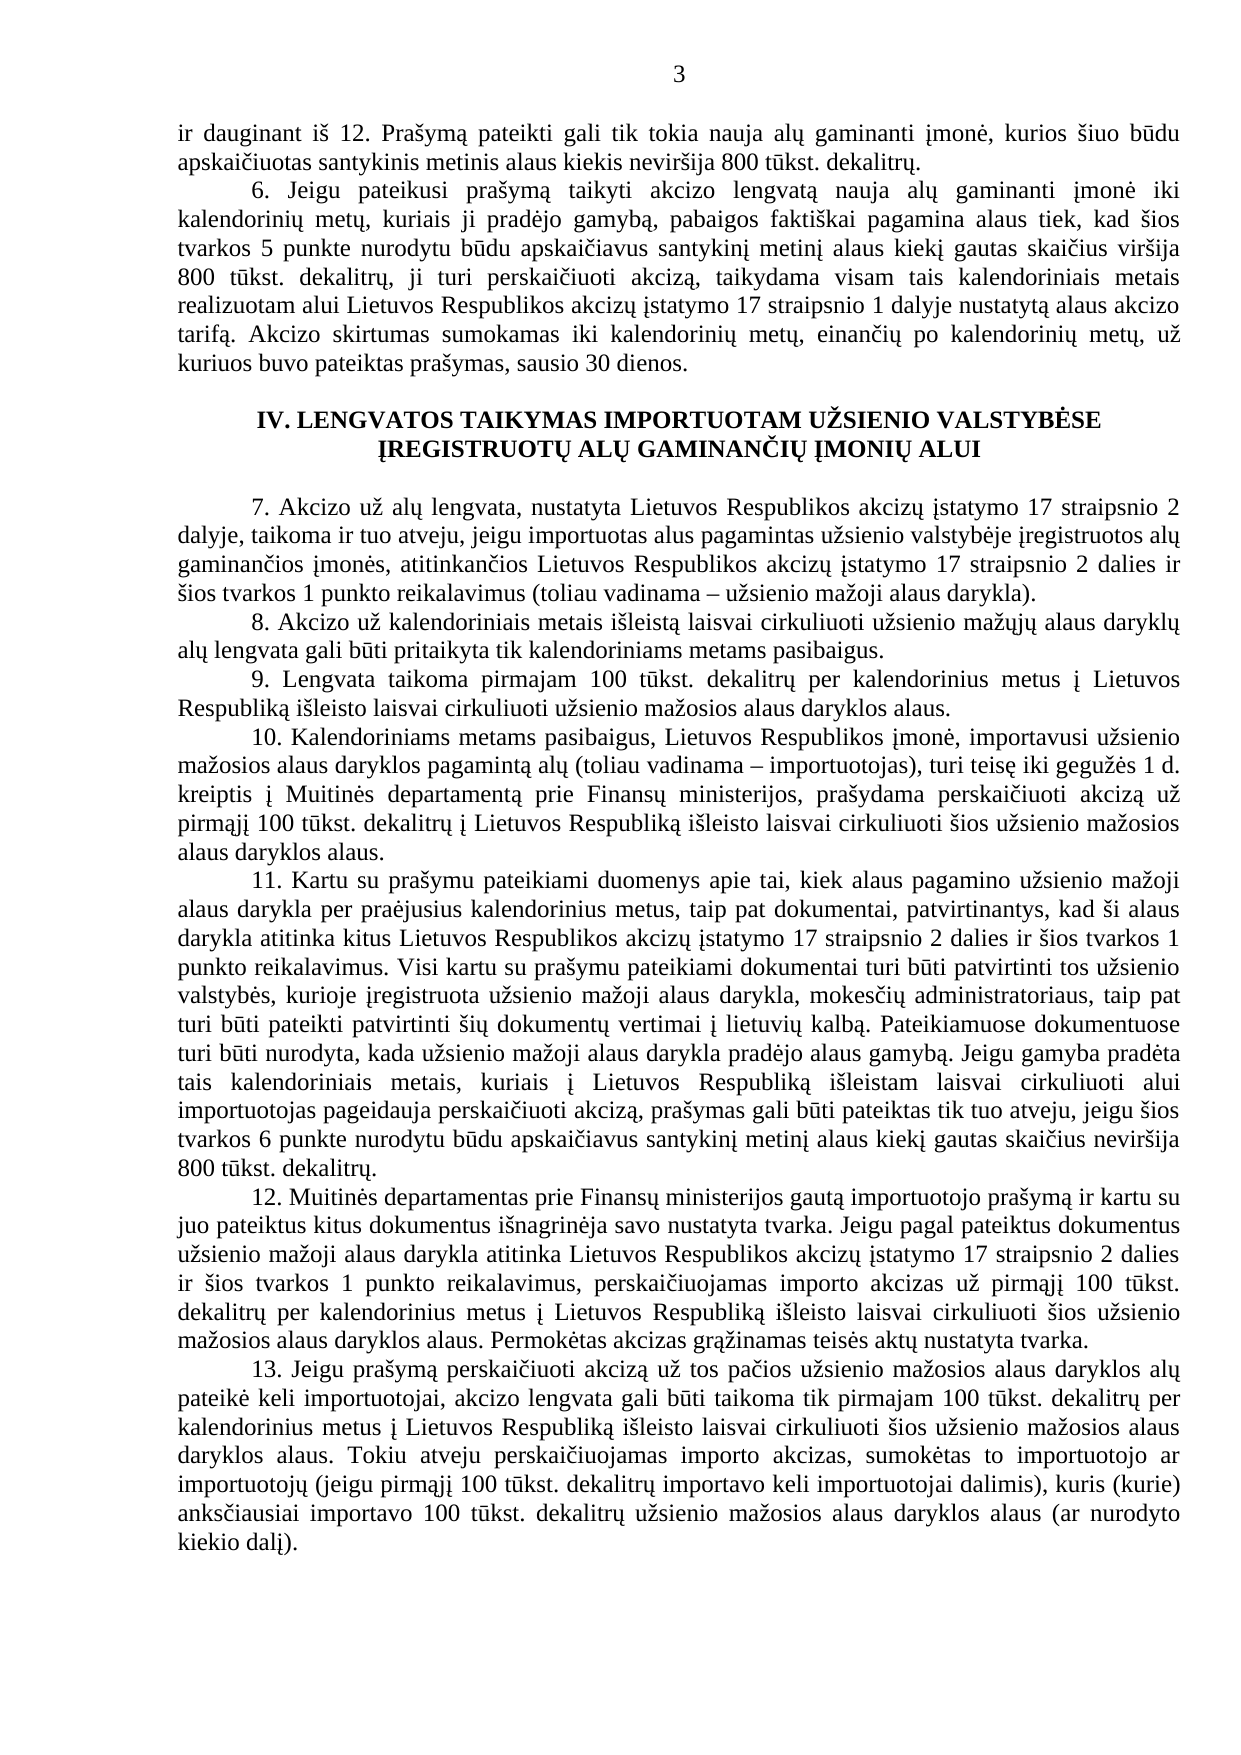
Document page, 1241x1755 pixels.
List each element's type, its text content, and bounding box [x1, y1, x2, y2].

text IV. LENGVATOS TAIKYMAS IMPORTUOTAM UŽSIENIO VALSTYBĖSE [177, 406, 1181, 434]
text ĮREGISTRUOTŲ ALŲ GAMINANČIŲ ĮMONIŲ ALUI [177, 434, 1181, 463]
text 9. Lengvata taikoma pirmajam 100 tūkst. dekalitrų per kalendorinius metus į Lietuvos Respubliką išleisto laisvai cirkuliuoti užsienio mažosios alaus daryklos alaus. [177, 664, 1181, 722]
text ir dauginant iš 12. Prašymą pateikti gali tik tokia nauja alų gaminanti įmonė, kurios šiuo būdu apskaičiuotas santykinis metinis alaus kiekis neviršija 800 tūkst. dekalitrų. [177, 118, 1181, 176]
text 13. Jeigu prašymą perskaičiuoti akcizą už tos pačios užsienio mažosios alaus daryklos alų pateikė keli importuotojai, akcizo lengvata gali būti taikoma tik pirmajam 100 tūkst. dekalitrų per kalendorinius metus į Lietuvos Respubliką išleisto laisvai cirkuliuoti šios užsienio mažosios alaus daryklos alaus. Tokiu atveju perskaičiuojamas importo akcizas, sumokėtas to importuotojo ar importuotojų (jeigu pirmąjį 100 tūkst. dekalitrų importavo keli importuotojai dalimis), kuris (kurie) anksčiausiai importavo 100 tūkst. dekalitrų užsienio mažosios alaus daryklos alaus (ar nurodyto kiekio dalį). [177, 1354, 1181, 1556]
text 8. Akcizo už kalendoriniais metais išleistą laisvai cirkuliuoti užsienio mažųjų alaus daryklų alų lengvata gali būti pritaikyta tik kalendoriniams metams pasibaigus. [177, 607, 1181, 664]
text 10. Kalendoriniams metams pasibaigus, Lietuvos Respublikos įmonė, importavusi užsienio mažosios alaus daryklos pagamintą alų (toliau vadinama – importuotojas), turi teisę iki gegužės 1 d. kreiptis į Muitinės departamentą prie Finansų ministerijos, prašydama perskaičiuoti akcizą už pirmąjį 100 tūkst. dekalitrų į Lietuvos Respubliką išleisto laisvai cirkuliuoti šios užsienio mažosios alaus daryklos alaus. [177, 722, 1181, 866]
text 11. Kartu su prašymu pateikiami duomenys apie tai, kiek alaus pagamino užsienio mažoji alaus darykla per praėjusius kalendorinius metus, taip pat dokumentai, patvirtinantys, kad ši alaus darykla atitinka kitus Lietuvos Respublikos akcizų įstatymo 17 straipsnio 2 dalies ir šios tvarkos 1 punkto reikalavimus. Visi kartu su prašymu pateikiami dokumentai turi būti patvirtinti tos užsienio valstybės, kurioje įregistruota užsienio mažoji alaus darykla, mokesčių administratoriaus, taip pat turi būti pateikti patvirtinti šių dokumentų vertimai į lietuvių kalbą. Pateikiamuose dokumentuose turi būti nurodyta, kada užsienio mažoji alaus darykla pradėjo alaus gamybą. Jeigu gamyba pradėta tais kalendoriniais metais, kuriais į Lietuvos Respubliką išleistam laisvai cirkuliuoti alui importuotojas pageidauja perskaičiuoti akcizą, prašymas gali būti pateiktas tik tuo atveju, jeigu šios tvarkos 6 punkte nurodytu būdu apskaičiavus santykinį metinį alaus kiekį gautas skaičius neviršija 800 tūkst. dekalitrų. [177, 866, 1181, 1182]
text 12. Muitinės departamentas prie Finansų ministerijos gautą importuotojo prašymą ir kartu su juo pateiktus kitus dokumentus išnagrinėja savo nustatyta tvarka. Jeigu pagal pateiktus dokumentus užsienio mažoji alaus darykla atitinka Lietuvos Respublikos akcizų įstatymo 17 straipsnio 2 dalies ir šios tvarkos 1 punkto reikalavimus, perskaičiuojamas importo akcizas už pirmąjį 100 tūkst. dekalitrų per kalendorinius metus į Lietuvos Respubliką išleisto laisvai cirkuliuoti šios užsienio mažosios alaus daryklos alaus. Permokėtas akcizas grąžinamas teisės aktų nustatyta tvarka. [177, 1182, 1181, 1354]
text 6. Jeigu pateikusi prašymą taikyti akcizo lengvatą nauja alų gaminanti įmonė iki kalendorinių metų, kuriais ji pradėjo gamybą, pabaigos faktiškai pagamina alaus tiek, kad šios tvarkos 5 punkte nurodytu būdu apskaičiavus santykinį metinį alaus kiekį gautas skaičius viršija 800 tūkst. dekalitrų, ji turi perskaičiuoti akcizą, taikydama visam tais kalendoriniais metais realizuotam alui Lietuvos Respublikos akcizų įstatymo 17 straipsnio 1 dalyje nustatytą alaus akcizo tarifą. Akcizo skirtumas sumokamas iki kalendorinių metų, einančių po kalendorinių metų, už kuriuos buvo pateiktas prašymas, sausio 30 dienos. [177, 176, 1181, 377]
text 7. Akcizo už alų lengvata, nustatyta Lietuvos Respublikos akcizų įstatymo 17 straipsnio 2 dalyje, taikoma ir tuo atveju, jeigu importuotas alus pagamintas užsienio valstybėje įregistruotos alų gaminančios įmonės, atitinkančios Lietuvos Respublikos akcizų įstatymo 17 straipsnio 2 dalies ir šios tvarkos 1 punkto reikalavimus (toliau vadinama – užsienio mažoji alaus darykla). [177, 492, 1181, 607]
